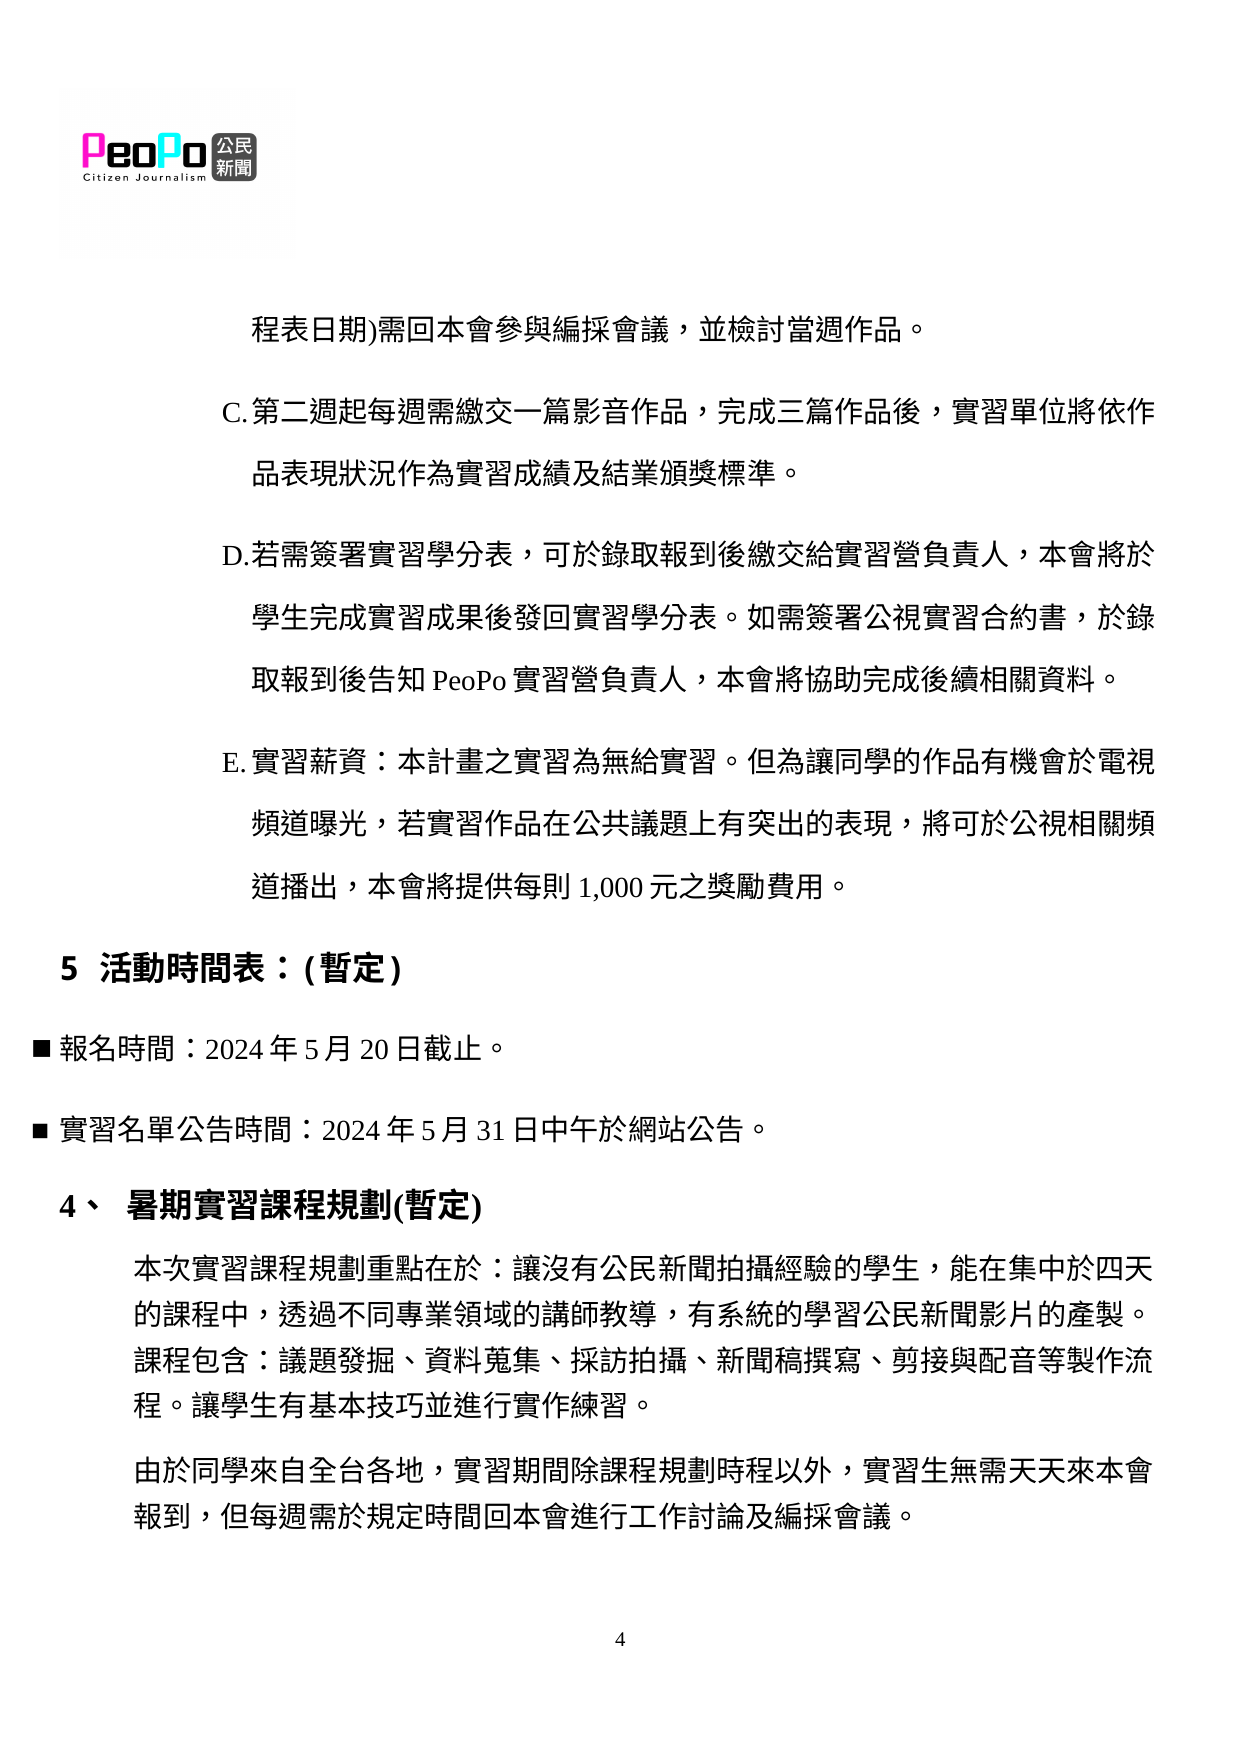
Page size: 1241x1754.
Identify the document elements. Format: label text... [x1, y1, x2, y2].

subtitle 5 活動時間表：(暫定) [59, 924, 1156, 986]
text 本次實習課程規劃重點在於：讓沒有公民新聞拍攝經驗的學生，能在集中於四天的課程中，透過不同專業領域的講師教導，有系統的學習公民新聞影片的產製。課程包含：議題發掘、資料蒐集、採訪拍攝、新聞稿撰寫、剪接與配音等製作流程。讓學生有基本技巧並進行實作練習。 [133, 1243, 1181, 1426]
list 實習名單公告時間：2024年5月31日中午於網站公告。 [31, 1086, 1181, 1149]
list 程表日期)需回本會參與編採會議，並檢討當週作品。 [222, 286, 1181, 349]
list 若需簽署實習學分表，可於錄取報到後繳交給實習營負責人，本會將於學生完成實習成果後發回實習學分表。如需簽署公視實習合約書，於錄取報到後告知PeoPo實習營負責人，本會將協助完成後續相關資料。 [222, 511, 1181, 699]
subtitle 暑期實習課程規劃(暫定) [59, 1161, 1181, 1224]
list 第二週起每週需繳交一篇影音作品，完成三篇作品後，實習單位將依作品表現狀況作為實習成績及結業頒獎標準。 [222, 368, 1181, 493]
list 實習薪資：本計畫之實習為無給實習。但為讓同學的作品有機會於電視頻道曝光，若實習作品在公共議題上有突出的表現，將可於公視相關頻道播出，本會將提供每則1,000元之獎勵費用。 [222, 718, 1181, 905]
text 由於同學來自全台各地，實習期間除課程規劃時程以外，實習生無需天天來本會報到，但每週需於規定時間回本會進行工作討論及編採會議。 [133, 1445, 1181, 1536]
list 報名時間：2024年5月20日截止。 [31, 1005, 1181, 1068]
